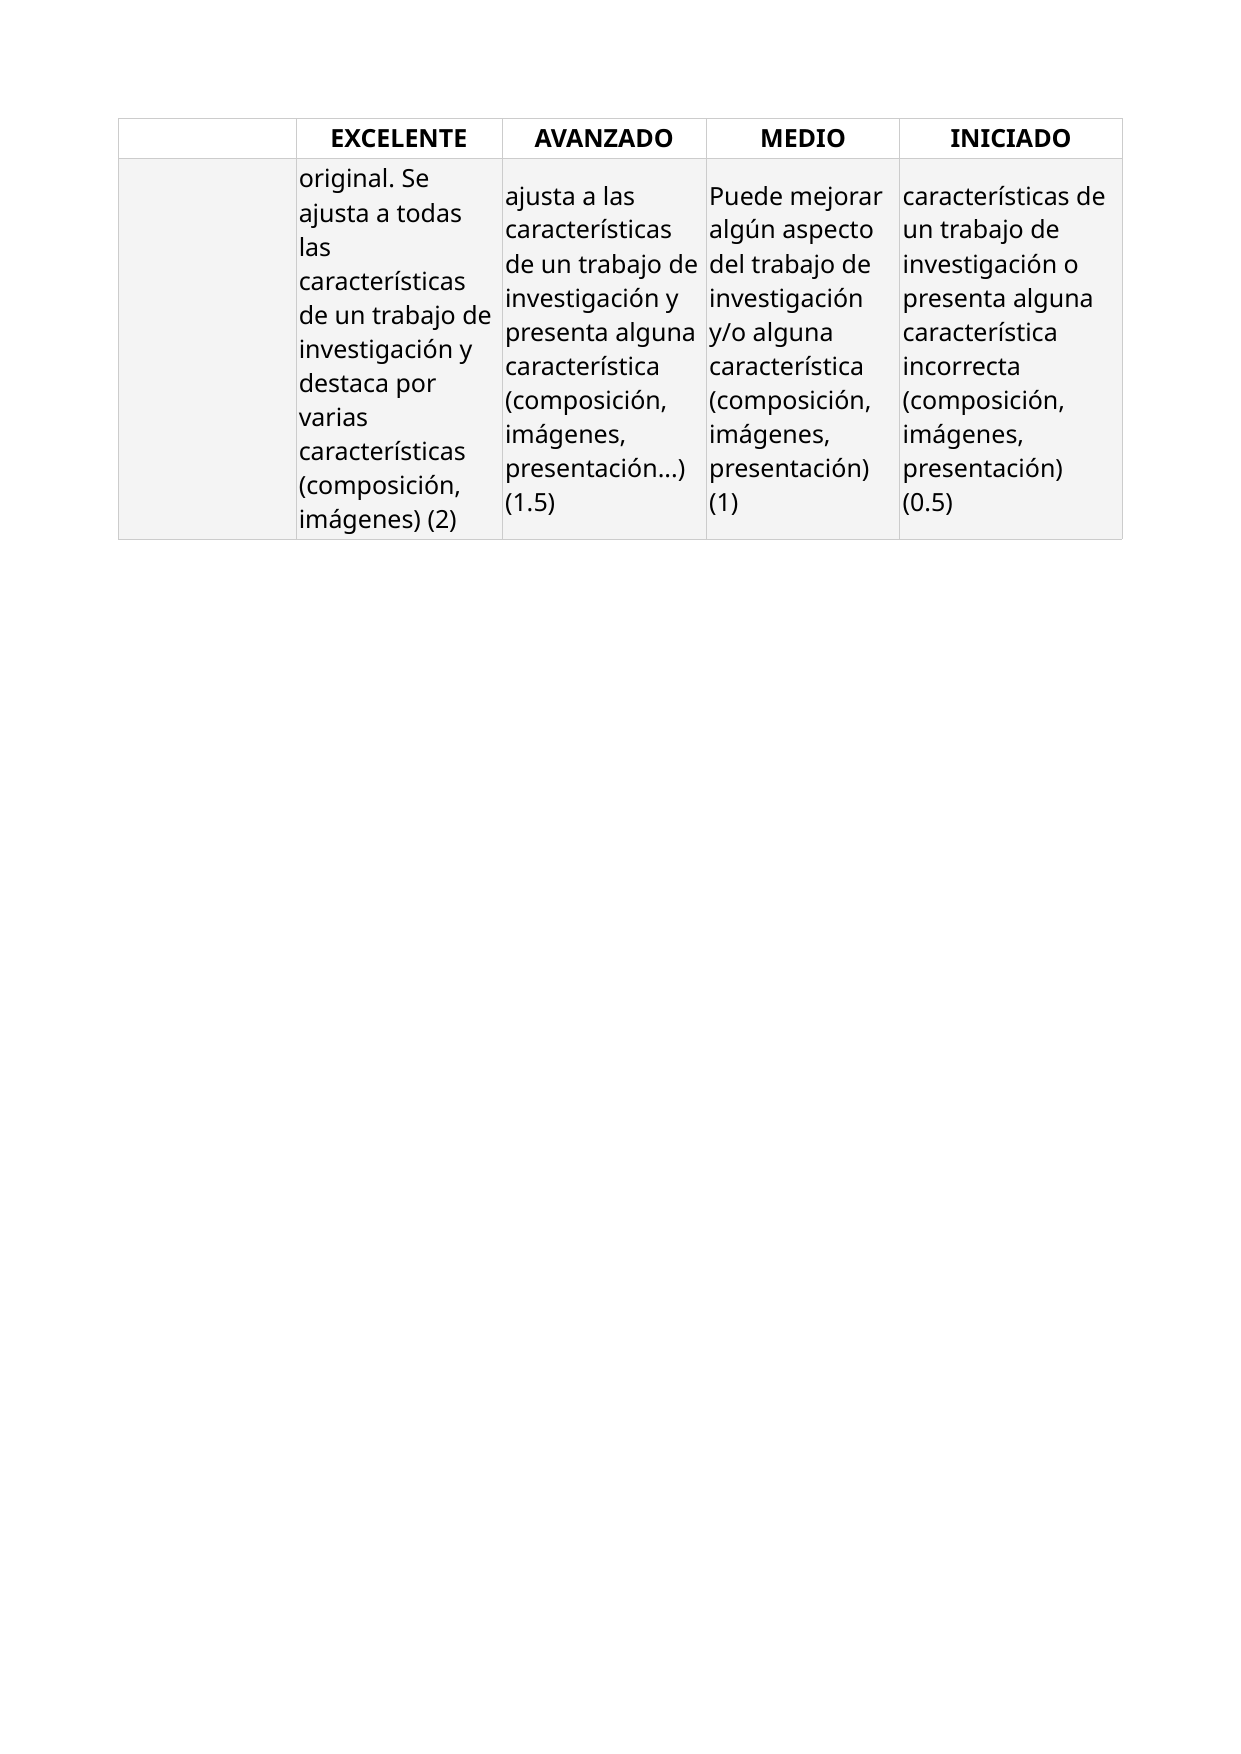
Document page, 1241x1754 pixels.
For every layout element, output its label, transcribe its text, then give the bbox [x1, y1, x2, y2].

table_cell características de un trabajo de investigación o presenta alguna característica incorrecta (composición, imágenes, presentación) (0.5) [900, 159, 1122, 539]
table_header MEDIO [707, 119, 899, 158]
table_header [119, 119, 296, 158]
table_cell ajusta a las características de un trabajo de investigación y presenta alguna característica (composición, imágenes, presentación...) (1.5) [503, 159, 706, 539]
table_cell [119, 159, 296, 539]
table_header AVANZADO [503, 119, 706, 158]
table_header INICIADO [900, 119, 1122, 158]
table_cell original. Se ajusta a todas las características de un trabajo de investigación y destaca por varias características (composición, imágenes) (2) [297, 159, 502, 539]
table_cell Puede mejorar algún aspecto del trabajo de investigación y/o alguna característica (composición, imágenes, presentación) (1) [707, 159, 899, 539]
table_header EXCELENTE [297, 119, 502, 158]
